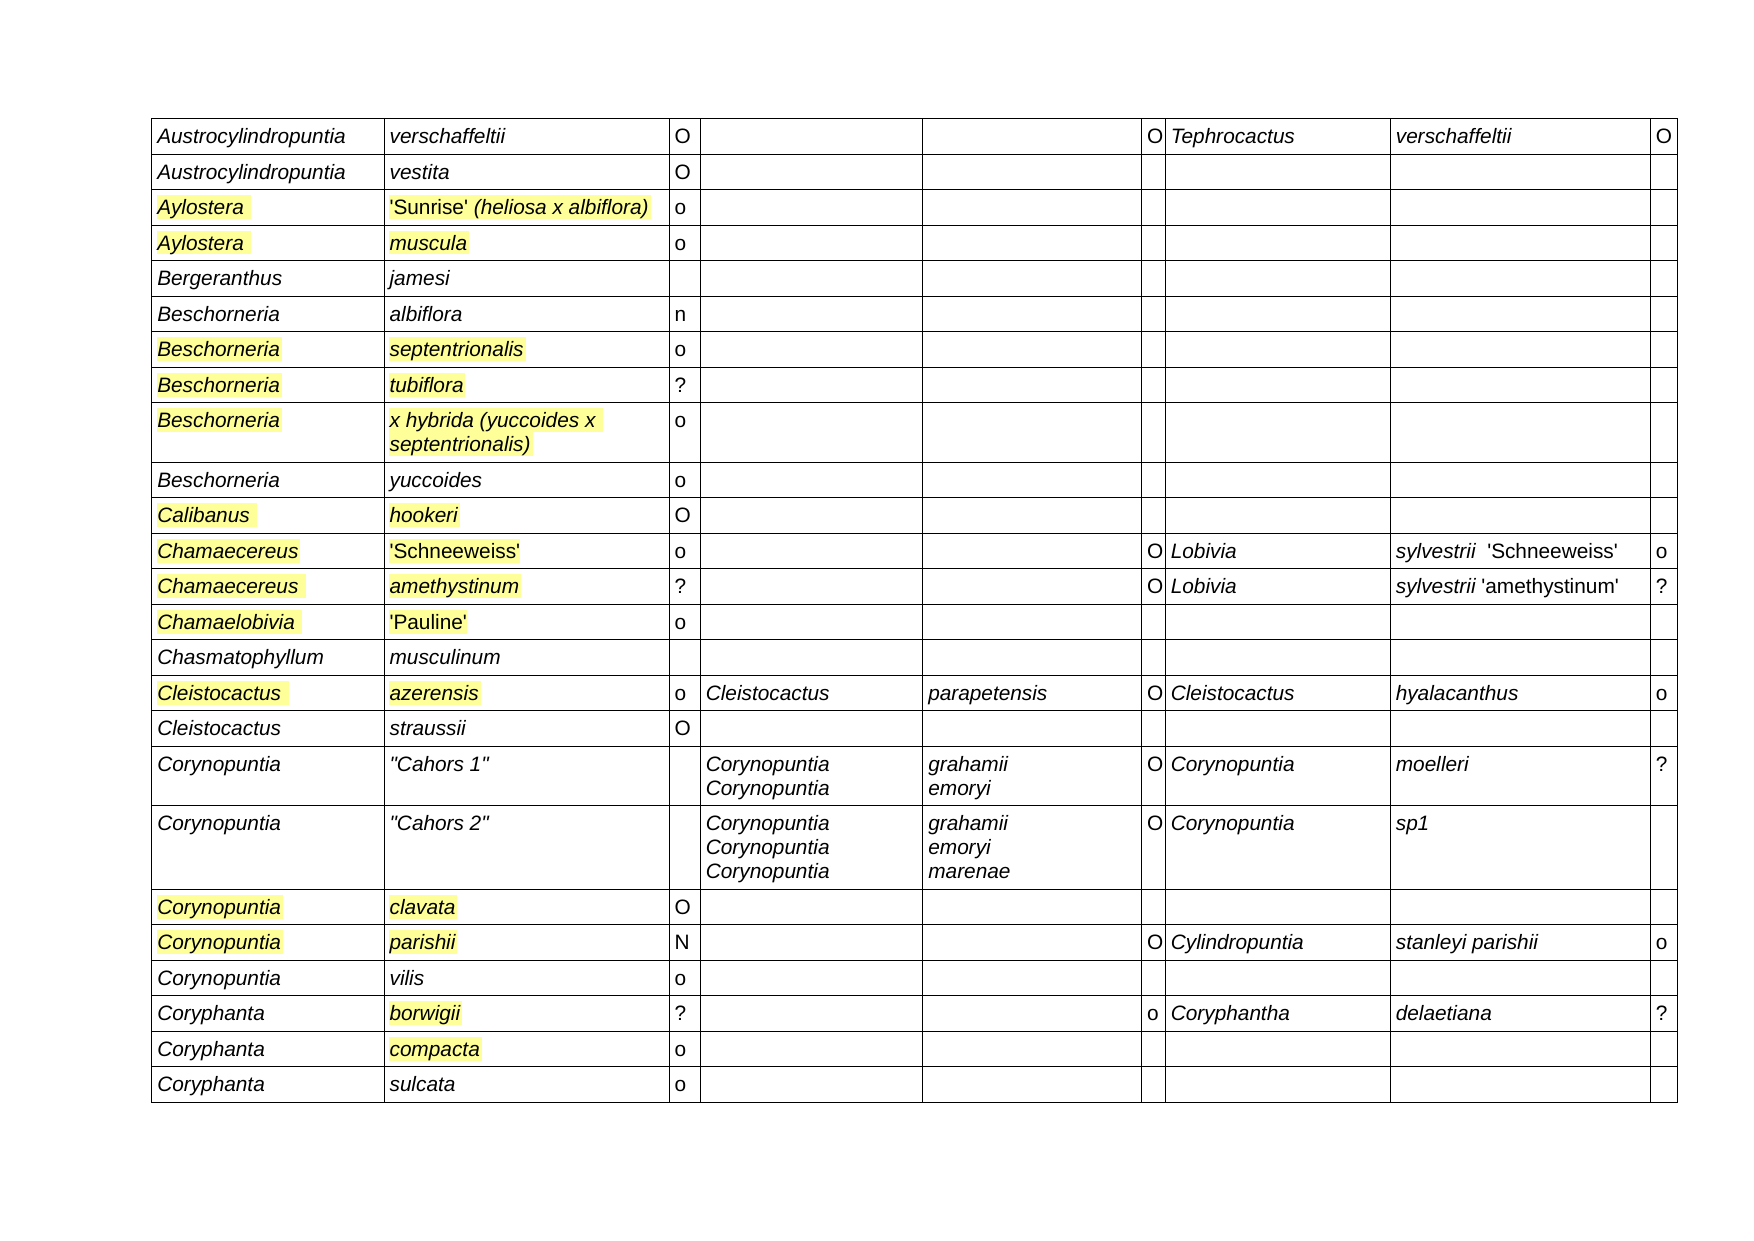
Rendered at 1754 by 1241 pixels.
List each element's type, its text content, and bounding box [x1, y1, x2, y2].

table_cell o [670, 1067, 700, 1102]
table_cell hyalacanthus [1391, 676, 1650, 710]
table_cell [1391, 605, 1650, 639]
table_cell [701, 569, 922, 604]
table_cell [1651, 605, 1677, 639]
table_cell O [1142, 534, 1165, 568]
table_cell Corynopuntia [152, 961, 384, 995]
table_cell [670, 261, 700, 296]
table_cell Cylindropuntia [1166, 925, 1390, 960]
table_cell albiflora [385, 297, 669, 331]
table_cell [1166, 961, 1390, 995]
table_cell [1391, 226, 1650, 260]
table_cell [923, 498, 1141, 533]
table_cell [701, 190, 922, 225]
table_cell O [1142, 119, 1165, 154]
table_cell [701, 155, 922, 189]
table_cell Chamaecereus [152, 569, 384, 604]
table_cell Cleistocactus [152, 676, 384, 710]
table_cell O [1142, 676, 1165, 710]
table_cell O [1651, 119, 1677, 154]
table_cell Corynopuntia [152, 806, 384, 889]
table_cell [923, 996, 1141, 1031]
table_cell moelleri [1391, 747, 1650, 805]
table_cell [701, 498, 922, 533]
table_cell muscula [385, 226, 669, 260]
table_cell Beschorneria [152, 332, 384, 367]
table_cell [1142, 368, 1165, 402]
table_cell sylvestrii 'Schneeweiss' [1391, 534, 1650, 568]
table_cell [1391, 403, 1650, 462]
table_cell [701, 605, 922, 639]
table_cell straussii [385, 711, 669, 746]
table_cell [1142, 1032, 1165, 1066]
table_cell "Cahors 2" [385, 806, 669, 889]
table_cell [1142, 890, 1165, 924]
table_cell Corynopuntia [1166, 747, 1390, 805]
table_cell [701, 226, 922, 260]
table_cell Corynopuntia [1166, 806, 1390, 889]
table_cell [670, 806, 700, 889]
table_cell o [1651, 534, 1677, 568]
table_cell O [670, 498, 700, 533]
table_cell azerensis [385, 676, 669, 710]
table_cell [923, 711, 1141, 746]
table_cell [1142, 640, 1165, 675]
table_cell o [670, 676, 700, 710]
table_cell o [670, 534, 700, 568]
table_cell [1142, 711, 1165, 746]
table_cell [1142, 463, 1165, 497]
table_cell Austrocylindropuntia [152, 119, 384, 154]
table_cell vestita [385, 155, 669, 189]
table_cell o [670, 332, 700, 367]
table_cell amethystinum [385, 569, 669, 604]
table_cell [1651, 190, 1677, 225]
table_cell [1651, 261, 1677, 296]
table_cell 'Schneeweiss' [385, 534, 669, 568]
table_cell sylvestrii 'amethystinum' [1391, 569, 1650, 604]
table_cell [1651, 368, 1677, 402]
table_cell [1142, 498, 1165, 533]
table_cell Corynopuntia Corynopuntia Corynopuntia [701, 806, 922, 889]
table_cell 'Sunrise' (heliosa x albiflora) [385, 190, 669, 225]
table_cell [1142, 961, 1165, 995]
table_cell [1391, 463, 1650, 497]
table_cell [923, 640, 1141, 675]
table_cell O [670, 155, 700, 189]
table_cell [1391, 297, 1650, 331]
table_cell Calibanus [152, 498, 384, 533]
table_cell [1391, 332, 1650, 367]
table_cell [701, 261, 922, 296]
table_cell ? [670, 569, 700, 604]
table_cell [701, 297, 922, 331]
table_cell O [1142, 747, 1165, 805]
table_cell vilis [385, 961, 669, 995]
table_cell [923, 961, 1141, 995]
table_cell stanleyi parishii [1391, 925, 1650, 960]
table_cell Tephrocactus [1166, 119, 1390, 154]
table_cell sulcata [385, 1067, 669, 1102]
table_cell [1166, 368, 1390, 402]
table_cell N [670, 925, 700, 960]
table_cell [1651, 806, 1677, 889]
table_cell Beschorneria [152, 297, 384, 331]
table_cell [1391, 498, 1650, 533]
table_cell [1166, 155, 1390, 189]
table_cell [923, 190, 1141, 225]
table_cell [1651, 711, 1677, 746]
table_cell ? [1651, 747, 1677, 805]
table_cell ? [1651, 996, 1677, 1031]
table_cell o [670, 226, 700, 260]
table_cell [1166, 890, 1390, 924]
table_cell [1166, 498, 1390, 533]
table_cell Cleistocactus [701, 676, 922, 710]
table_cell [701, 119, 922, 154]
table_cell [1166, 605, 1390, 639]
table_cell "Cahors 1" [385, 747, 669, 805]
table_cell [701, 1067, 922, 1102]
table_cell [1142, 155, 1165, 189]
table_cell o [1651, 676, 1677, 710]
table_cell [701, 534, 922, 568]
table_cell [923, 1032, 1141, 1066]
table_cell [1142, 332, 1165, 367]
table_cell o [670, 463, 700, 497]
table_cell [1391, 711, 1650, 746]
table_cell verschaffeltii [385, 119, 669, 154]
table_cell [1391, 368, 1650, 402]
table_cell [1142, 297, 1165, 331]
table_cell O [670, 890, 700, 924]
table_cell Coryphanta [152, 1032, 384, 1066]
table_cell [1166, 226, 1390, 260]
table_cell Cleistocactus [1166, 676, 1390, 710]
table_cell verschaffeltii [1391, 119, 1650, 154]
table_cell [1651, 297, 1677, 331]
table_cell [1166, 640, 1390, 675]
table_cell Chamaecereus [152, 534, 384, 568]
table_cell [1142, 403, 1165, 462]
table_cell [1391, 890, 1650, 924]
table_cell [923, 925, 1141, 960]
table_cell Austrocylindropuntia [152, 155, 384, 189]
table_cell [1391, 640, 1650, 675]
table_cell jamesi [385, 261, 669, 296]
table_cell borwigii [385, 996, 669, 1031]
table_cell [701, 890, 922, 924]
table_cell Beschorneria [152, 463, 384, 497]
table_cell [1142, 1067, 1165, 1102]
table_cell [923, 368, 1141, 402]
table_cell [923, 226, 1141, 260]
table_cell [1166, 1032, 1390, 1066]
table_cell hookeri [385, 498, 669, 533]
table_cell [923, 534, 1141, 568]
table_cell Chamaelobivia [152, 605, 384, 639]
table_cell [923, 119, 1141, 154]
table_cell parapetensis [923, 676, 1141, 710]
table_cell [1142, 605, 1165, 639]
table_cell o [670, 1032, 700, 1066]
table_cell o [670, 190, 700, 225]
table_cell Bergeranthus [152, 261, 384, 296]
table_cell [1651, 890, 1677, 924]
table_cell grahamii emoryi [923, 747, 1141, 805]
table_cell [1166, 463, 1390, 497]
table_cell yuccoides [385, 463, 669, 497]
table_cell [1142, 226, 1165, 260]
table_cell ? [1651, 569, 1677, 604]
table_cell Cleistocactus [152, 711, 384, 746]
table_cell [1651, 1067, 1677, 1102]
table_cell tubiflora [385, 368, 669, 402]
table_cell [701, 711, 922, 746]
table_cell [670, 640, 700, 675]
table_cell [1391, 1067, 1650, 1102]
table_cell o [1651, 925, 1677, 960]
table_cell Corynopuntia [152, 890, 384, 924]
table_cell [1166, 1067, 1390, 1102]
table_cell [923, 332, 1141, 367]
table_cell Lobivia [1166, 534, 1390, 568]
table_cell Corynopuntia Corynopuntia [701, 747, 922, 805]
table_cell [701, 961, 922, 995]
table_cell septentrionalis [385, 332, 669, 367]
table_cell [1166, 711, 1390, 746]
table_cell Coryphanta [152, 996, 384, 1031]
table_cell [701, 1032, 922, 1066]
table_cell O [1142, 806, 1165, 889]
table_cell [1651, 403, 1677, 462]
table_cell [1651, 498, 1677, 533]
table_cell o [1142, 996, 1165, 1031]
table_cell clavata [385, 890, 669, 924]
table_cell O [1142, 569, 1165, 604]
table_cell [1651, 332, 1677, 367]
table_cell [923, 890, 1141, 924]
table_cell [923, 1067, 1141, 1102]
table_cell [1166, 297, 1390, 331]
table_cell [923, 155, 1141, 189]
table_cell [923, 261, 1141, 296]
table_cell grahamii emoryi marenae [923, 806, 1141, 889]
table_cell [701, 996, 922, 1031]
table_cell [1142, 190, 1165, 225]
table_cell [1391, 261, 1650, 296]
table_cell [1651, 155, 1677, 189]
table_cell [1166, 403, 1390, 462]
table_cell Aylostera [152, 190, 384, 225]
table_cell Aylostera [152, 226, 384, 260]
table_cell Beschorneria [152, 403, 384, 462]
table_cell [1166, 261, 1390, 296]
table_cell compacta [385, 1032, 669, 1066]
table_cell Corynopuntia [152, 925, 384, 960]
table_cell Coryphantha [1166, 996, 1390, 1031]
table_cell [670, 747, 700, 805]
table_cell [701, 463, 922, 497]
table_cell ? [670, 996, 700, 1031]
table_cell o [670, 961, 700, 995]
table_cell n [670, 297, 700, 331]
table_cell [1391, 1032, 1650, 1066]
table_cell [701, 640, 922, 675]
table_cell sp1 [1391, 806, 1650, 889]
table_cell [701, 403, 922, 462]
table_cell Beschorneria [152, 368, 384, 402]
table_cell ? [670, 368, 700, 402]
table_cell [1391, 961, 1650, 995]
table_cell [701, 368, 922, 402]
table_cell [1391, 155, 1650, 189]
table_cell parishii [385, 925, 669, 960]
table_cell [923, 403, 1141, 462]
table_cell [1651, 463, 1677, 497]
table_cell [923, 605, 1141, 639]
table_cell o [670, 403, 700, 462]
table_cell Lobivia [1166, 569, 1390, 604]
table_cell [923, 569, 1141, 604]
table_cell [701, 332, 922, 367]
table_cell [923, 297, 1141, 331]
table_cell [1142, 261, 1165, 296]
table_cell O [670, 711, 700, 746]
table_cell O [670, 119, 700, 154]
table_cell Corynopuntia [152, 747, 384, 805]
table_cell [923, 463, 1141, 497]
table_cell [1651, 1032, 1677, 1066]
table_cell [1391, 190, 1650, 225]
table_cell O [1142, 925, 1165, 960]
table_cell [1166, 332, 1390, 367]
table_cell [1166, 190, 1390, 225]
table_cell [1651, 226, 1677, 260]
table_cell x hybrida (yuccoides x septentrionalis) [385, 403, 669, 462]
table_cell delaetiana [1391, 996, 1650, 1031]
table_cell musculinum [385, 640, 669, 675]
table_cell o [670, 605, 700, 639]
table_cell 'Pauline' [385, 605, 669, 639]
table_cell Coryphanta [152, 1067, 384, 1102]
table_cell [1651, 640, 1677, 675]
table_cell [1651, 961, 1677, 995]
table_cell [701, 925, 922, 960]
table_cell Chasmatophyllum [152, 640, 384, 675]
